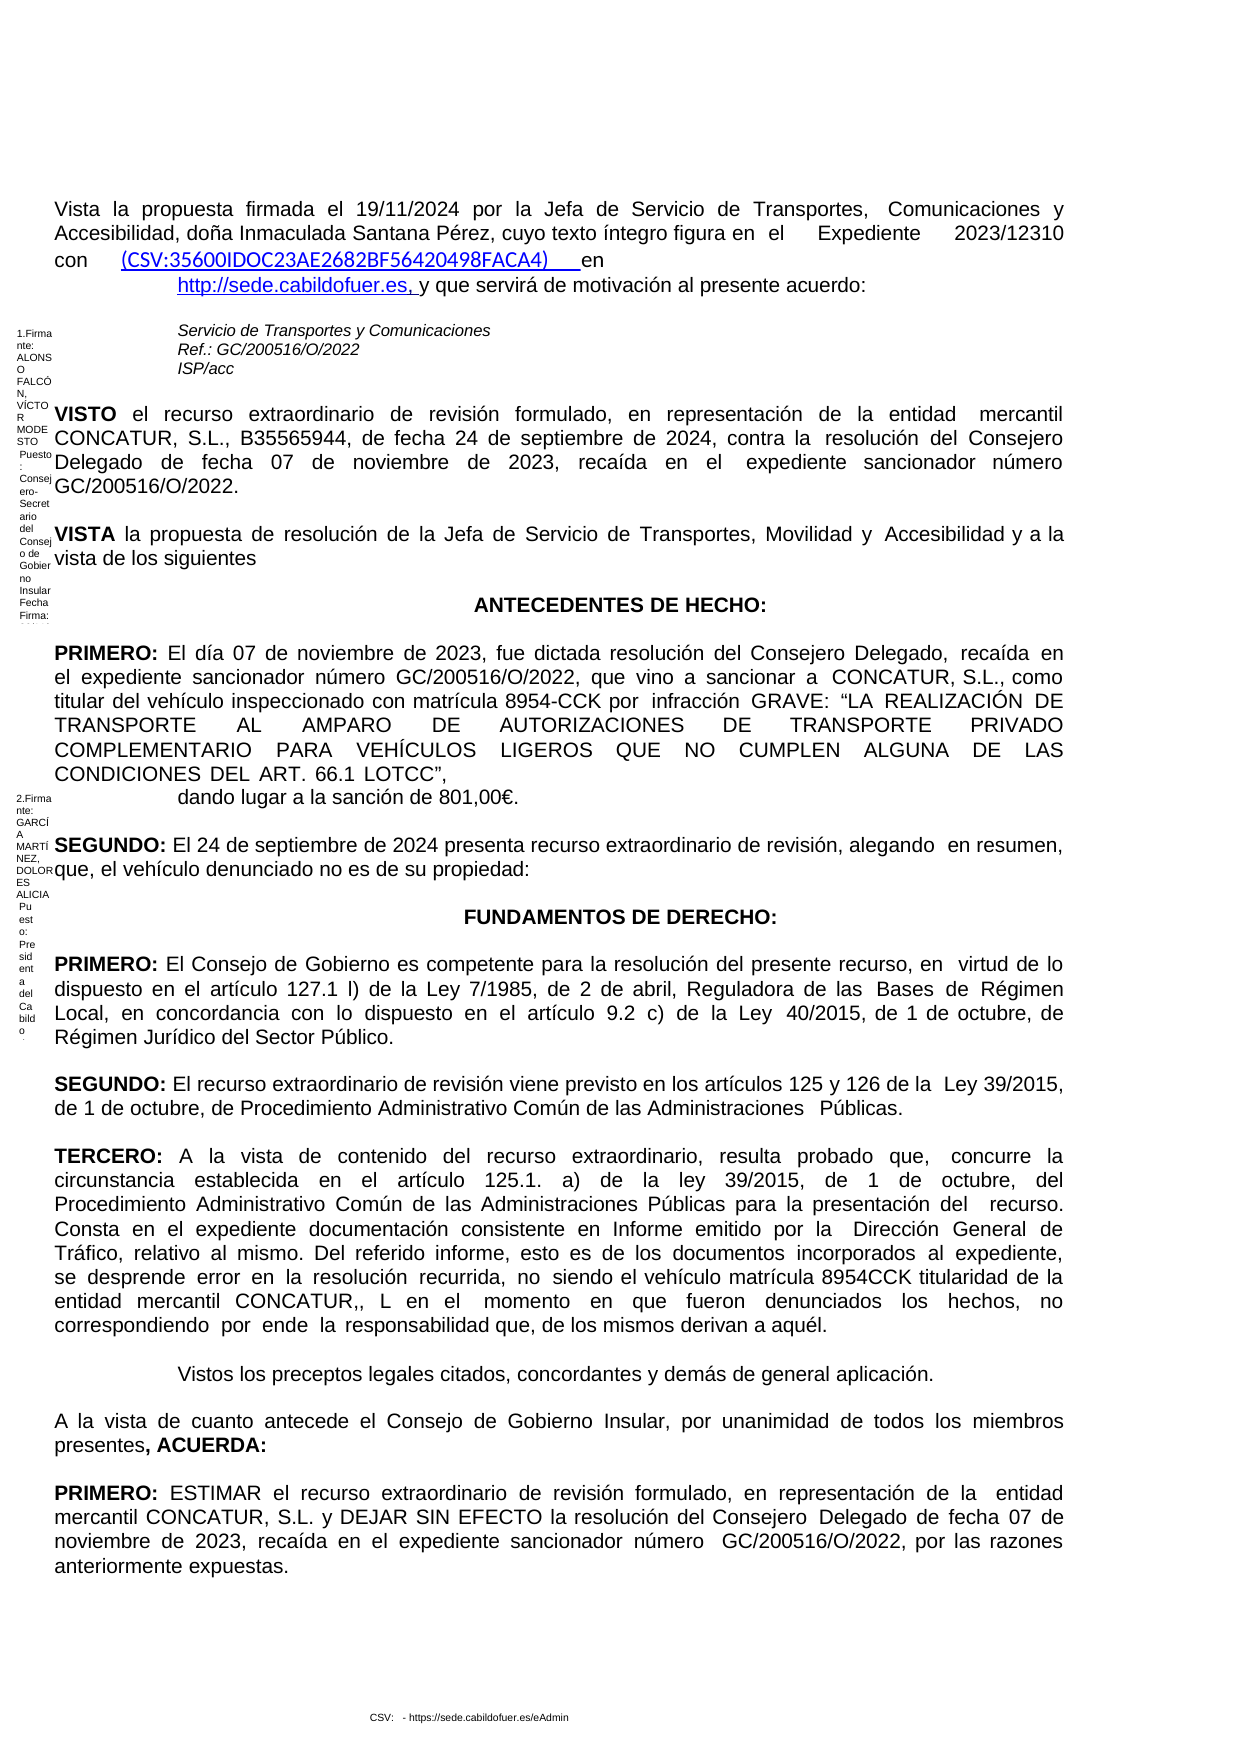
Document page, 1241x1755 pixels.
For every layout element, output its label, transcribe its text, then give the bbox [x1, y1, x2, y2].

text TERCERO: A la vista de contenido del recurso extraordinario, resulta probado que, concurre la circunstancia establecida en el artículo 125.1. a) de la ley 39/2015, de 1 de octubre, del Procedimiento Administrativo Común de las Administraciones Públicas para la presentación del recurso. Consta en el expediente documentación consistente en Informe emitido por la Dirección General de Tráfico, relativo al mismo. Del referido informe, esto es de los documentos incorporados al expediente, se desprende error en la resolución recurrida, no siendo el vehículo matrícula 8954CCK titularidad de la entidad mercantil CONCATUR,, L en el momento en que fueron denunciados los hechos, no correspondiendo por ende la responsabilidad que, de los mismos derivan a aquél. [54, 1144, 1064, 1337]
text Vistos los preceptos legales citados, concordantes y demás de general aplicación. [177, 1361, 1241, 1385]
text dando lugar a la sanción de 801,00€. [177, 786, 1241, 809]
text Puesto: Consejero-Secretario del Consejo de Gobierno Insular Fecha Firma: 26/11/2024 10:03:34 [19, 448, 52, 623]
text http://sede.cabildofuer.es, y que servirá de motivación al presente acuerdo: [177, 273, 1241, 297]
text Servicio de Transportes y Comunicaciones Ref.: GC/200516/O/2022 [177, 321, 523, 359]
subtitle ANTECEDENTES DE HECHO: [463, 593, 778, 617]
text Puesto: Presidenta del Cabildo de Fuerteventura Fecha Firma: 26/11/2024 12:12:28 [19, 901, 36, 1040]
text PRIMERO: El Consejo de Gobierno es competente para la resolución del presente recurso, en virtud de lo dispuesto en el artículo 127.1 l) de la Ley 7/1985, de 2 de abril, Reguladora de las Bases de Régimen Local, en concordancia con lo dispuesto en el artículo 9.2 c) de la Ley 40/2015, de 1 de octubre, de Régimen Jurídico del Sector Público. [54, 952, 1064, 1049]
text A la vista de cuanto antecede el Consejo de Gobierno Insular, por unanimidad de todos los miembros presentes, ACUERDA: [54, 1410, 1064, 1457]
text PRIMERO: ESTIMAR el recurso extraordinario de revisión formulado, en representación de la entidad mercantil CONCATUR, S.L. y DEJAR SIN EFECTO la resolución del Consejero Delegado de fecha 07 de noviembre de 2023, recaída en el expediente sancionador número GC/200516/O/2022, por las razones anteriormente expuestas. [54, 1481, 1064, 1577]
text SEGUNDO: El recurso extraordinario de revisión viene previsto en los artículos 125 y 126 de la Ley 39/2015, de 1 de octubre, de Procedimiento Administrativo Común de las Administraciones Públicas. [54, 1072, 1064, 1120]
text SEGUNDO: El 24 de septiembre de 2024 presenta recurso extraordinario de revisión, alegando en resumen, que, el vehículo denunciado no es de su propiedad: [54, 833, 1064, 881]
subtitle FUNDAMENTOS DE DERECHO: [463, 904, 778, 928]
text VISTA la propuesta de resolución de la Jefa de Servicio de Transportes, Movilidad y Accesibilidad y a la vista de los siguientes [54, 522, 1064, 570]
text ISP/acc [177, 359, 1241, 378]
text 1.Firmante: ALONSO FALCÓN, VÍCTOR MODESTO [17, 328, 54, 448]
text PRIMERO: El día 07 de noviembre de 2023, fue dictada resolución del Consejero Delegado, recaída en el expediente sancionador número GC/200516/O/2022, que vino a sancionar a CONCATUR, S.L., como titular del vehículo inspeccionado con matrícula 8954-CCK por infracción GRAVE: “LA REALIZACIÓN DE TRANSPORTE AL AMPARO DE AUTORIZACIONES DE TRANSPORTE PRIVADO COMPLEMENTARIO PARA VEHÍCULOS LIGEROS QUE NO CUMPLEN ALGUNA DE LAS CONDICIONES DEL ART. 66.1 LOTCC”, [54, 641, 1064, 786]
text 2.Firmante: GARCÍA MARTÍNEZ, DOLORES ALICIA [16, 793, 53, 901]
text Vista la propuesta firmada el 19/11/2024 por la Jefa de Servicio de Transportes, Comunicaciones y Accesibilidad, doña Inmaculada Santana Pérez, cuyo texto íntegro figura en el Expediente 2023/12310 con (CSV:35600IDOC23AE2682BF56420498FACA4) en [54, 197, 1064, 273]
text VISTO el recurso extraordinario de revisión formulado, en representación de la entidad mercantil CONCATUR, S.L., B35565944, de fecha 24 de septiembre de 2024, contra la resolución del Consejero Delegado de fecha 07 de noviembre de 2023, recaída en el expediente sancionador número GC/200516/O/2022. [54, 402, 1064, 498]
